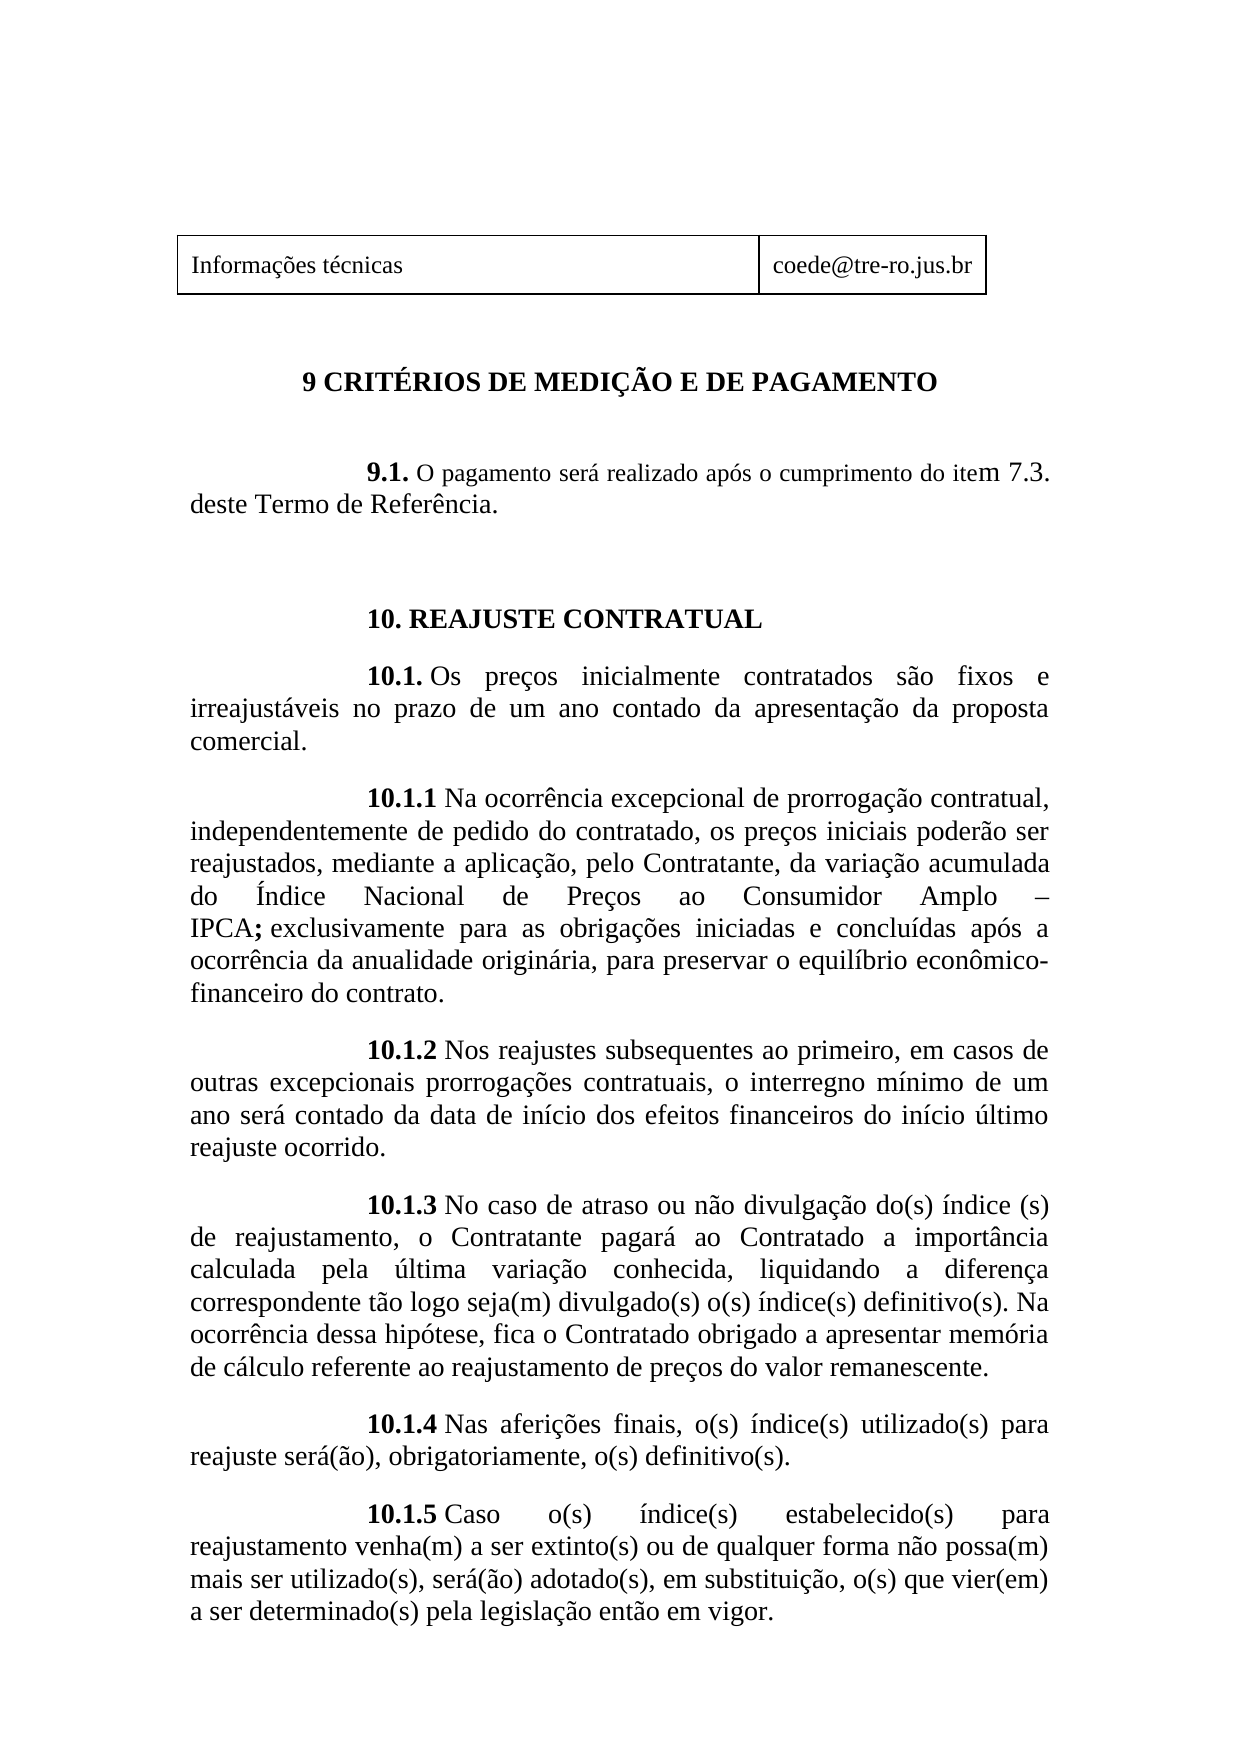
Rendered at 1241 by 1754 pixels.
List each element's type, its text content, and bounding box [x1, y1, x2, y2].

text 9 CRITÉRIOS DE MEDIÇÃO E DE PAGAMENTO [190, 365, 1051, 429]
text 10.1.4 Nas aferições finais, o(s) índice(s) utilizado(s) para reajuste será(ão), obrigatoriamente, o(s) definitivo(s). [190, 1407, 1051, 1472]
text 10.1.5 Caso o(s) índice(s) estabelecido(s) para reajustamento venha(m) a ser extinto(s) ou de qualquer forma não possa(m) mais ser utilizado(s), será(ão) adotado(s), em substituição, o(s) que vier(em) a ser determinado(s) pela legislação então em vigor. [190, 1497, 1051, 1626]
table_cell coede@tre-ro.jus.br [760, 236, 985, 293]
table_cell Informações técnicas [178, 236, 758, 293]
text 10.1.2 Nos reajustes subsequentes ao primeiro, em casos de outras excepcionais prorrogações contratuais, o interregno mínimo de um ano será contado da data de início dos efeitos financeiros do início último reajuste ocorrido. [190, 1033, 1051, 1163]
text 10.1.3 No caso de atraso ou não divulgação do(s) índice (s) de reajustamento, o Contratante pagará ao Contratado a importância calculada pela última variação conhecida, liquidando a diferença correspondente tão logo seja(m) divulgado(s) o(s) índice(s) definitivo(s). Na ocorrência dessa hipótese, fica o Contratado obrigado a apresentar memória de cálculo referente ao reajustamento de preços do valor remanescente. [190, 1188, 1051, 1382]
text 10.1.1 Na ocorrência excepcional de prorrogação contratual, independentemente de pedido do contratado, os preços iniciais poderão ser reajustados, mediante a aplicação, pelo Contratante, da variação acumulada do Índice Nacional de Preços ao Consumidor Amplo – IPCA; exclusivamente para as obrigações iniciadas e concluídas após a ocorrência da anualidade originária, para preservar o equilíbrio econômico-financeiro do contrato. [190, 781, 1051, 1008]
text 10. REAJUSTE CONTRATUAL [190, 602, 1051, 634]
text 10.1. Os preços inicialmente contratados são fixos e irreajustáveis no prazo de um ano contado da apresentação da proposta comercial. [190, 659, 1051, 756]
text 9.1. O pagamento será realizado após o cumprimento do item 7.3. deste Termo de Referência. [190, 454, 1051, 519]
